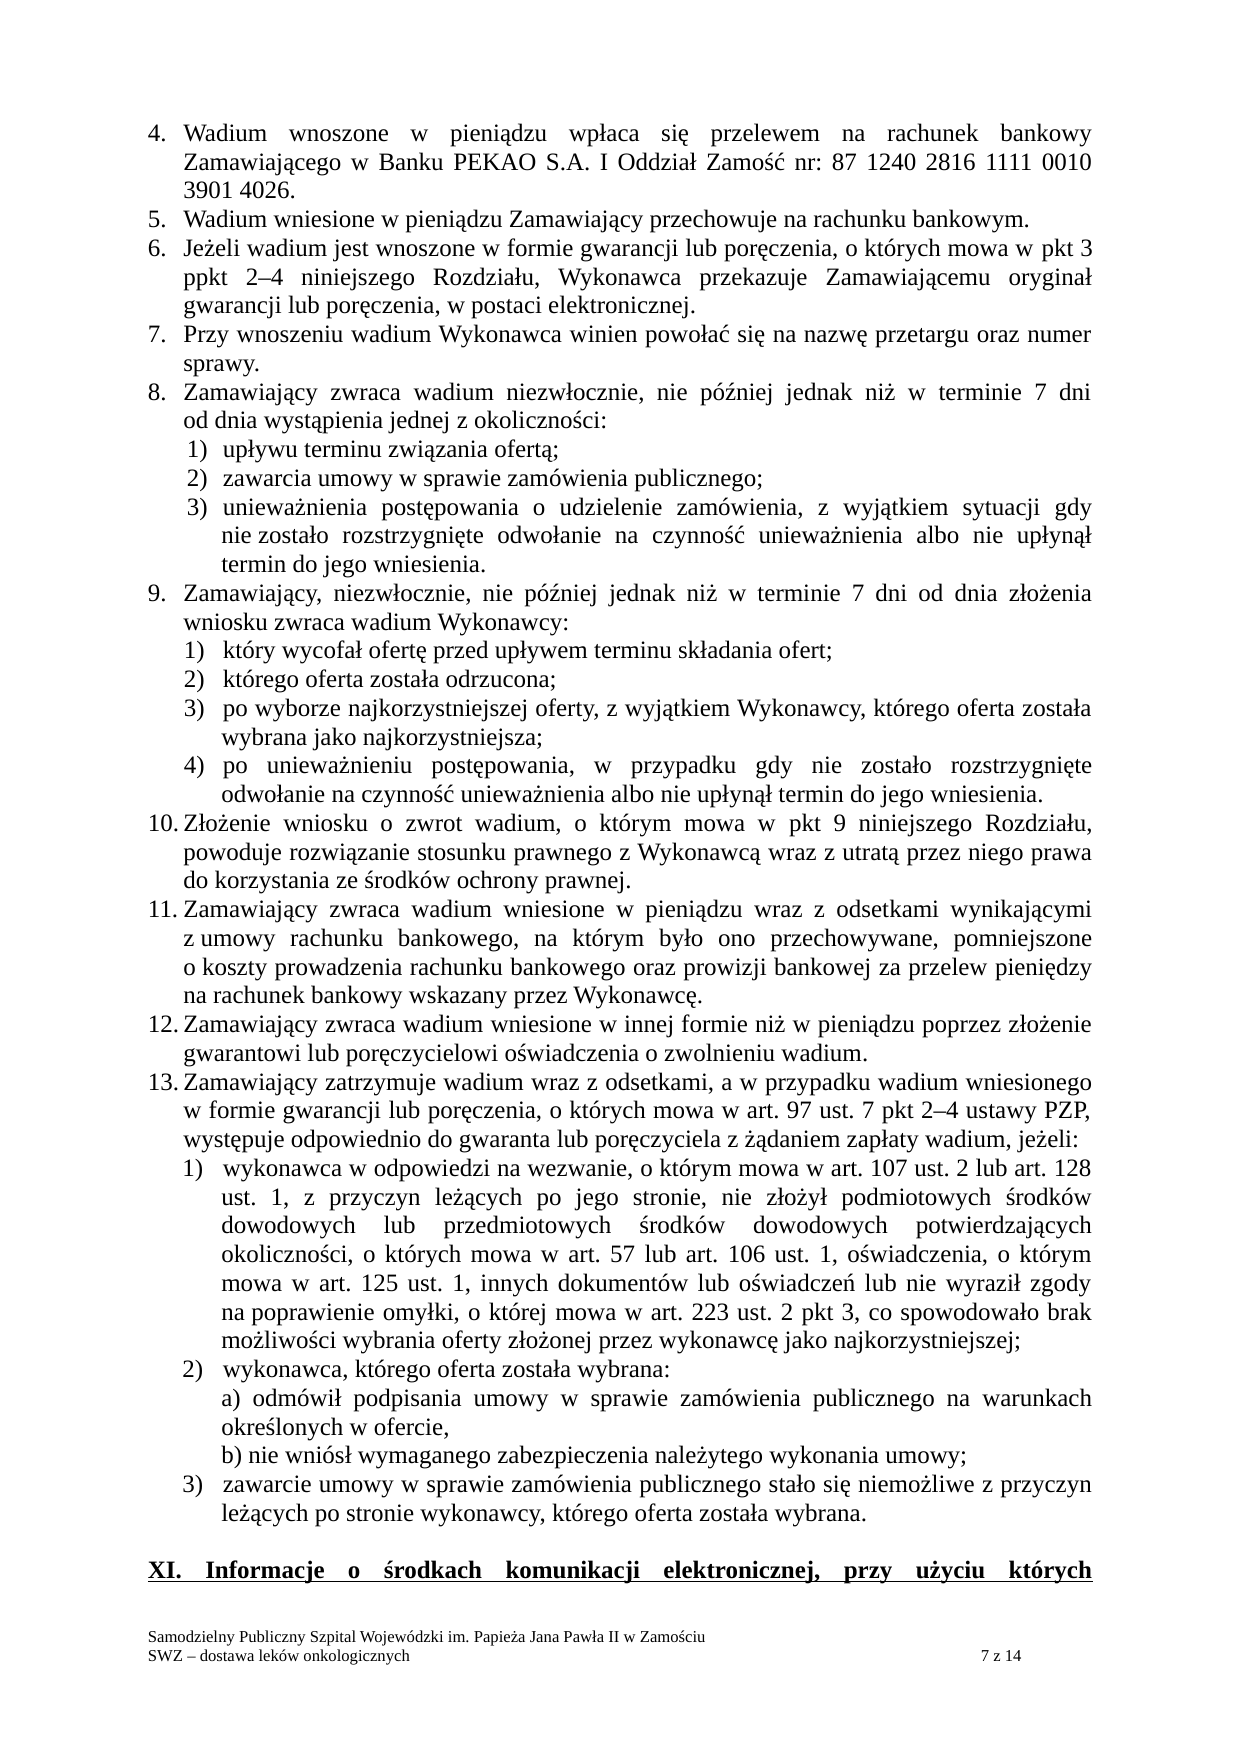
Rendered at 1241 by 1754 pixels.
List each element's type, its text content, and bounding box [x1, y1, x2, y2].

list b) nie wniósł wymaganego zabezpieczenia należytego wykonania umowy; [182, 1441, 1093, 1469]
list wykonawca w odpowiedzi na wezwanie, o którym mowa w art. 107 ust. 2 lub art. 128 ust. 1, z przyczyn leżących po jego stronie, nie złożył podmiotowych środków dowodowych lub przedmiotowych środków dowodowych potwierdzających okoliczności, o których mowa w art. 57 lub art. 106 ust. 1, oświadczenia, o którym mowa w art. 125 ust. 1, innych dokumentów lub oświadczeń lub nie wyraził zgody na poprawienie omyłki, o której mowa w art. 223 ust. 2 pkt 3, co spowodowało brak możliwości wybrania oferty złożonej przez wykonawcę jako najkorzystniejszej; [182, 1153, 1093, 1354]
list Zamawiający zwraca wadium wniesione w innej formie niż w pieniądzu poprzez złożenie gwarantowi lub poręczycielowi oświadczenia o zwolnieniu wadium. [148, 1009, 1093, 1067]
list Przy wnoszeniu wadium Wykonawca winien powołać się na nazwę przetargu oraz numer sprawy. [148, 319, 1093, 377]
list a) odmówił podpisania umowy w sprawie zamówienia publicznego na warunkach określonych w ofercie, [182, 1383, 1093, 1441]
list po unieważnieniu postępowania, w przypadku gdy nie zostało rozstrzygnięte odwołanie na czynność unieważnienia albo nie upłynął termin do jego wniesienia. [183, 751, 1093, 808]
list Wadium wniesione w pieniądzu Zamawiający przechowuje na rachunku bankowym. [148, 204, 1093, 233]
list upływu terminu związania ofertą; [187, 434, 1093, 463]
list zawarcie umowy w sprawie zamówienia publicznego stało się niemożliwe z przyczyn leżących po stronie wykonawcy, którego oferta została wybrana. [182, 1469, 1093, 1527]
list zawarcia umowy w sprawie zamówienia publicznego; [187, 463, 1093, 492]
list unieważnienia postępowania o udzielenie zamówienia, z wyjątkiem sytuacji gdy nie zostało rozstrzygnięte odwołanie na czynność unieważnienia albo nie upłynął termin do jego wniesienia. [187, 492, 1093, 578]
list wykonawca, którego oferta została wybrana: [182, 1354, 1093, 1383]
list który wycofał ofertę przed upływem terminu składania ofert; [183, 636, 1093, 664]
list Jeżeli wadium jest wnoszone w formie gwarancji lub poręczenia, o których mowa w pkt 3 ppkt 2–4 niniejszego Rozdziału, Wykonawca przekazuje Zamawiającemu oryginał gwarancji lub poręczenia, w postaci elektronicznej. [148, 233, 1093, 319]
list Zamawiający, niezwłocznie, nie później jednak niż w terminie 7 dni od dnia złożenia wniosku zwraca wadium Wykonawcy: [148, 578, 1093, 636]
list Złożenie wniosku o zwrot wadium, o którym mowa w pkt 9 niniejszego Rozdziału, powoduje rozwiązanie stosunku prawnego z Wykonawcą wraz z utratą przez niego prawa do korzystania ze środków ochrony prawnej. [148, 808, 1093, 894]
list Zamawiający zwraca wadium wniesione w pieniądzu wraz z odsetkami wynikającymi z umowy rachunku bankowego, na którym było ono przechowywane, pomniejszone o koszty prowadzenia rachunku bankowego oraz prowizji bankowej za przelew pieniędzy na rachunek bankowy wskazany przez Wykonawcę. [148, 894, 1093, 1009]
list Zamawiający zatrzymuje wadium wraz z odsetkami, a w przypadku wadium wniesionego w formie gwarancji lub poręczenia, o których mowa w art. 97 ust. 7 pkt 2–4 ustawy PZP, występuje odpowiednio do gwaranta lub poręczyciela z żądaniem zapłaty wadium, jeżeli: [148, 1067, 1093, 1153]
list po wyborze najkorzystniejszej oferty, z wyjątkiem Wykonawcy, którego oferta została wybrana jako najkorzystniejsza; [183, 693, 1093, 751]
list Zamawiający zwraca wadium niezwłocznie, nie później jednak niż w terminie 7 dni od dnia wystąpienia jednej z okoliczności: [148, 377, 1093, 434]
list Wadium wnoszone w pieniądzu wpłaca się przelewem na rachunek bankowy Zamawiającego w Banku PEKAO S.A. I Oddział Zamość nr: 87 1240 2816 1111 0010 3901 4026. [148, 118, 1093, 204]
text XI. Informacje o środkach komunikacji elektronicznej, przy użyciu których [148, 1556, 1093, 1581]
list którego oferta została odrzucona; [183, 664, 1093, 693]
